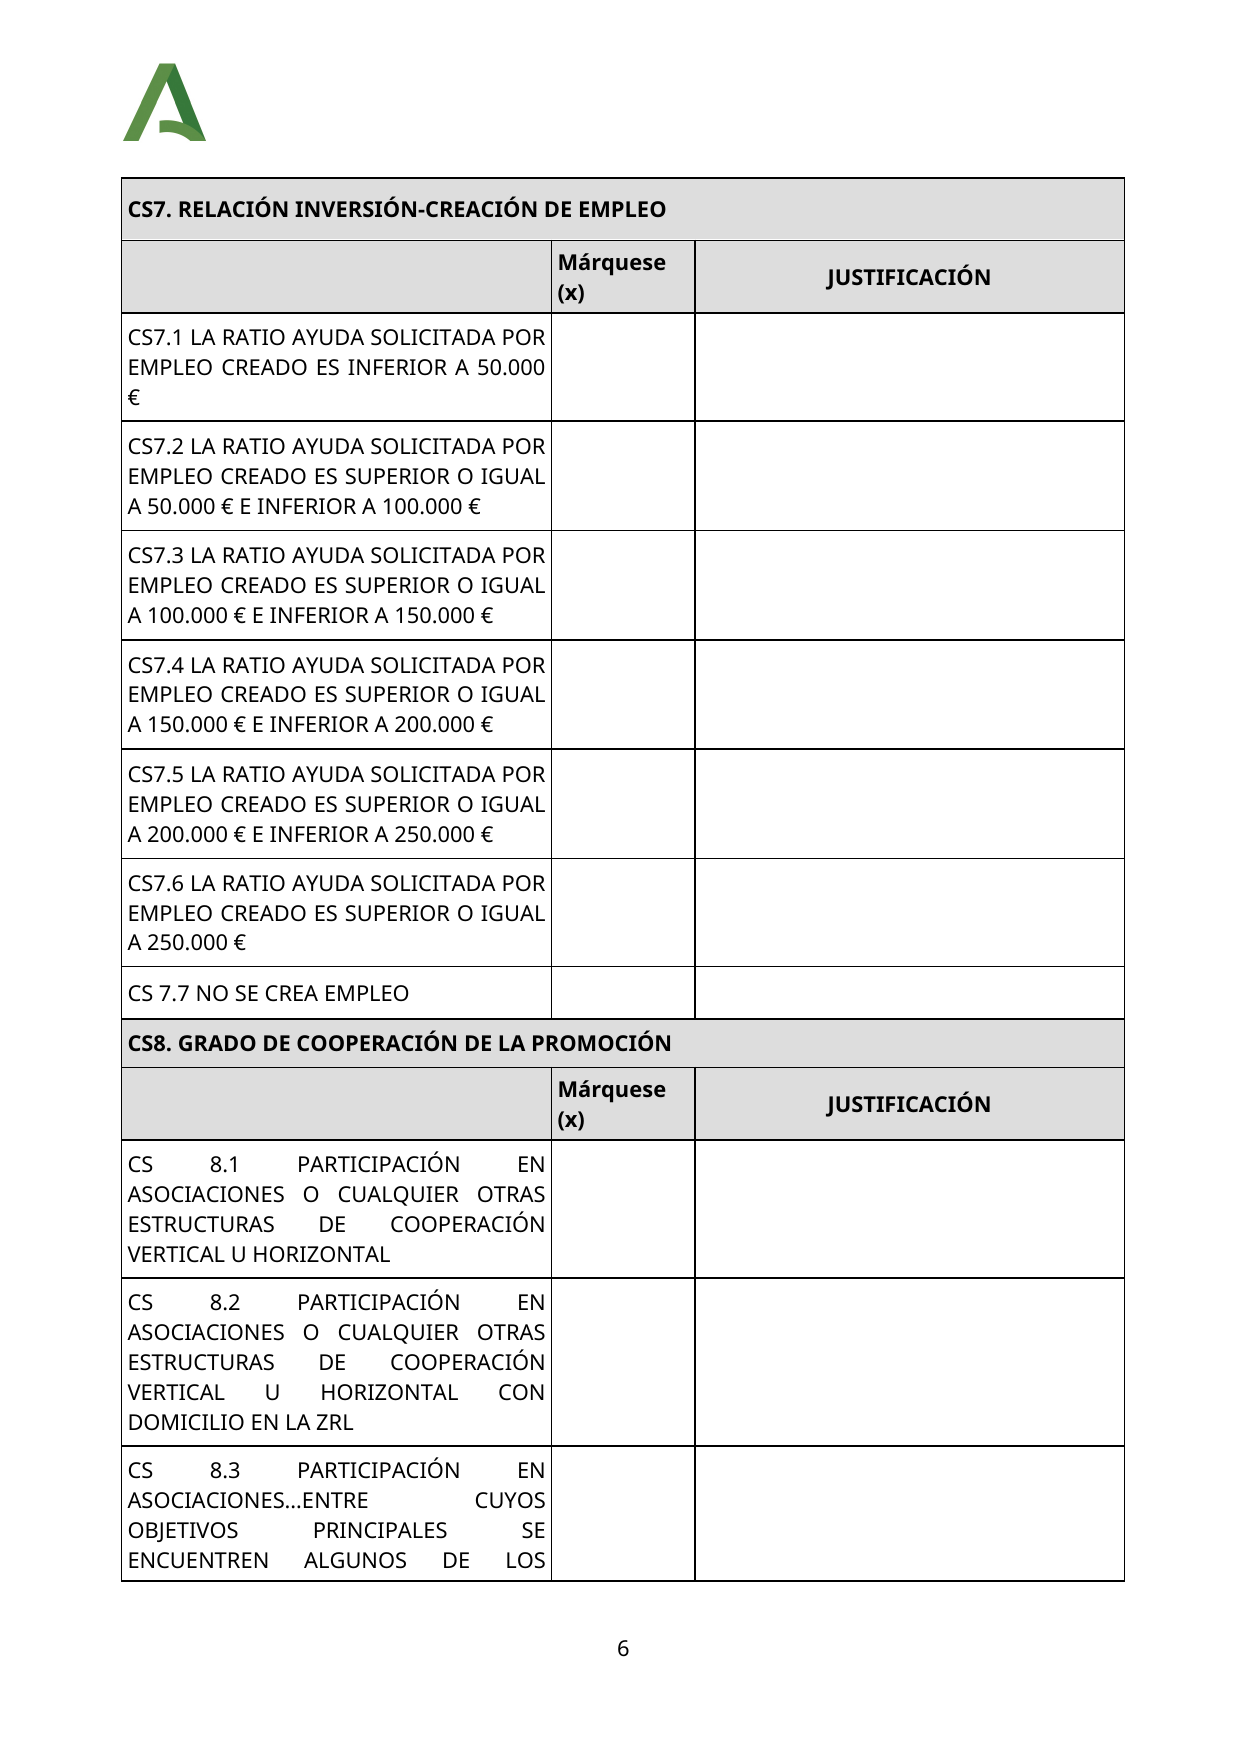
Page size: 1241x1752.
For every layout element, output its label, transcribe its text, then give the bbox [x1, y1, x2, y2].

table_cell [696, 314, 1124, 420]
table_cell CS 7.7 NO SE CREA EMPLEO [122, 967, 551, 1018]
table_cell JUSTIFICACIÓN [696, 1068, 1124, 1139]
table_cell [552, 641, 694, 748]
table_cell [552, 422, 694, 530]
table_cell JUSTIFICACIÓN [696, 241, 1124, 312]
table_cell CS7.3 LA RATIO AYUDA SOLICITADA POR EMPLEO CREADO ES SUPERIOR O IGUAL A 100.000 € E INFERIOR A 150.000 € [122, 531, 551, 639]
table_cell CS7.6 LA RATIO AYUDA SOLICITADA POR EMPLEO CREADO ES SUPERIOR O IGUAL A 250.000 € [122, 859, 551, 966]
table_cell [696, 531, 1124, 639]
table_cell [552, 967, 694, 1018]
table_cell [696, 641, 1124, 748]
table_cell CS7.1 LA RATIO AYUDA SOLICITADA POR EMPLEO CREADO ES INFERIOR A 50.000 € [122, 314, 551, 420]
table_cell [696, 750, 1124, 857]
table_cell [122, 241, 551, 312]
table_cell [552, 314, 694, 420]
table_cell [552, 1141, 694, 1277]
table_cell CS7.5 LA RATIO AYUDA SOLICITADA POR EMPLEO CREADO ES SUPERIOR O IGUAL A 200.000 € E INFERIOR A 250.000 € [122, 750, 551, 857]
table_cell [696, 1141, 1124, 1277]
table_cell CS 8.2 PARTICIPACIÓN EN ASOCIACIONES O CUALQUIER OTRAS ESTRUCTURAS DE COOPERACIÓN VERTICAL U HORIZONTAL CON DOMICILIO EN LA ZRL [122, 1279, 551, 1445]
table_cell Márquese (x) [552, 241, 694, 312]
table_cell CS 8.1 PARTICIPACIÓN EN ASOCIACIONES O CUALQUIER OTRAS ESTRUCTURAS DE COOPERACIÓN VERTICAL U HORIZONTAL [122, 1141, 551, 1277]
table_cell [696, 967, 1124, 1018]
table_cell [552, 1447, 694, 1580]
table_cell CS7. RELACIÓN INVERSIÓN-CREACIÓN DE EMPLEO [122, 179, 1124, 239]
picture [118, 59, 211, 146]
table_cell CS 8.3 PARTICIPACIÓN EN ASOCIACIONES…ENTRE CUYOS OBJETIVOS PRINCIPALES SE ENCUENTREN ALGUNOS DE LOS [122, 1447, 551, 1580]
table_cell [696, 422, 1124, 530]
table_cell CS7.4 LA RATIO AYUDA SOLICITADA POR EMPLEO CREADO ES SUPERIOR O IGUAL A 150.000 € E INFERIOR A 200.000 € [122, 641, 551, 748]
table_cell [552, 1279, 694, 1445]
table_cell [552, 859, 694, 966]
table_cell [552, 750, 694, 857]
table_cell [696, 1447, 1124, 1580]
table_cell [122, 1068, 551, 1139]
table_cell [552, 531, 694, 639]
table_cell CS7.2 LA RATIO AYUDA SOLICITADA POR EMPLEO CREADO ES SUPERIOR O IGUAL A 50.000 € E INFERIOR A 100.000 € [122, 422, 551, 530]
table_cell [696, 1279, 1124, 1445]
table_cell [696, 859, 1124, 966]
table_cell Márquese (x) [552, 1068, 694, 1139]
table_cell CS8. GRADO DE COOPERACIÓN DE LA PROMOCIÓN [122, 1020, 1124, 1067]
